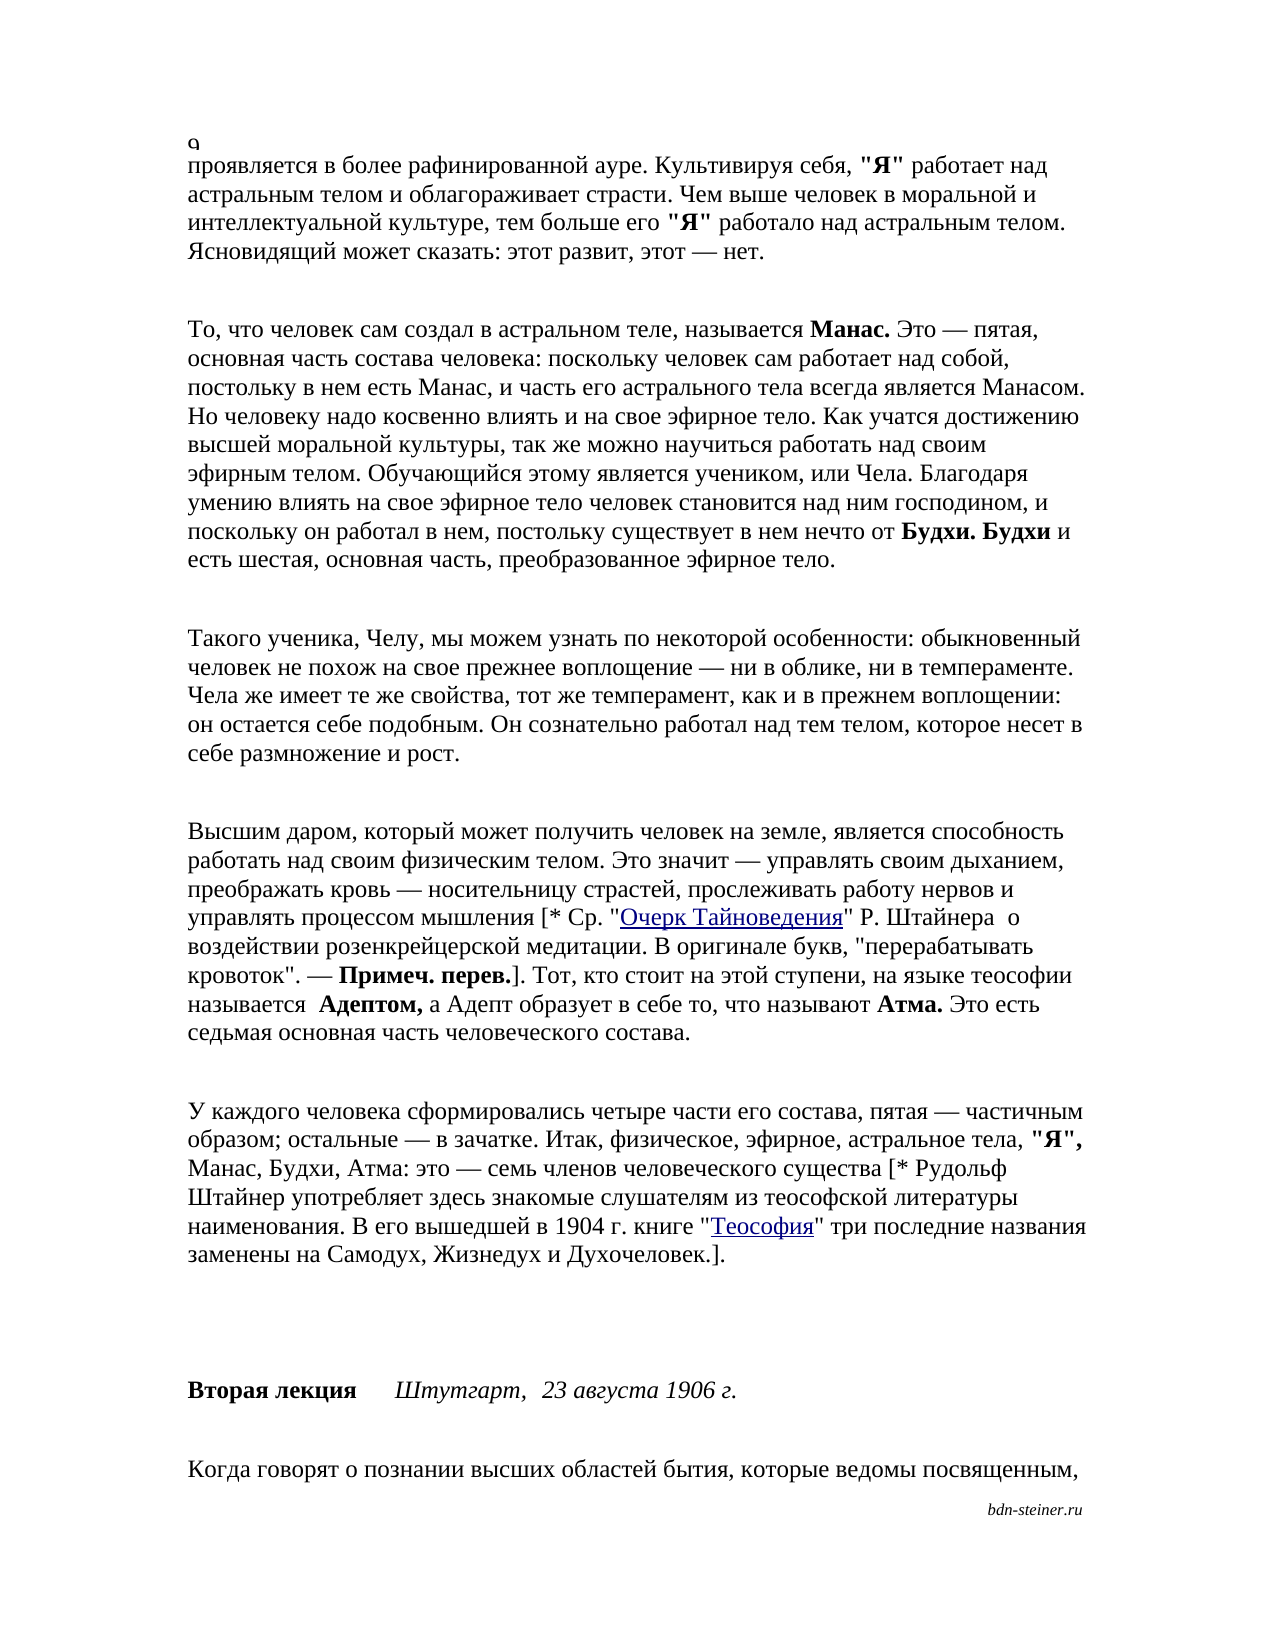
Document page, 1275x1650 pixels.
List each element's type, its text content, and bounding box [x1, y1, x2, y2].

text Такого ученика, Челу, мы можем узнать по некоторой особенности: обыкновенный человек не похож на свое прежнее воплощение — ни в облике, ни в темпераменте. Чела же имеет те же свойства, тот же темперамент, как и в прежнем воплощении: он остается себе подобным. Он сознательно работал над тем телом, которое несет в себе размножение и рост. [187, 623, 1087, 767]
text Вторая лекция Штутгарт, 23 августа 1906 г. [187, 1375, 1087, 1404]
text Высшим даром, который может получить человек на земле, является способность работать над своим физическим телом. Это значит — управлять своим дыханием, преображать кровь — носительницу страстей, прослеживать работу нервов и управлять процессом мышления [* Ср. "Очерк Тайноведения" Р. Штайнера о воздействии розенкрейцерской медитации. В оригинале букв, "перерабатывать кровоток". — Примеч. перев.]. Тот, кто стоит на этой ступени, на языке теософии называется Адептом, а Адепт образует в себе то, что называют Атма. Это есть седьмая основная часть человеческого состава. [187, 816, 1087, 1046]
text То, что человек сам создал в астральном теле, называется Манас. Это — пятая, основная часть состава человека: поскольку человек сам работает над собой, постольку в нем есть Манас, и часть его астрального тела всегда является Манасом. Но человеку надо косвенно влиять и на свое эфирное тело. Как учатся достижению высшей моральной культуры, так же можно научиться работать над своим эфирным телом. Обучающийся этому является учеником, или Чела. Благодаря умению влиять на свое эфирное тело человек становится над ним господином, и поскольку он работал в нем, постольку существует в нем нечто от Будхи. Будхи и есть шестая, основная часть, преобразованное эфирное тело. [187, 314, 1087, 573]
text проявляется в более рафинированной ауре. Культивируя себя, "Я" работает над астральным телом и облагораживает страсти. Чем выше человек в моральной и интеллектуальной культуре, тем больше его "Я" работало над астральным телом. Ясновидящий может сказать: этот развит, этот — нет. [187, 150, 1087, 265]
text У каждого человека сформировались четыре части его состава, пятая — частичным образом; остальные — в зачатке. Итак, физическое, эфирное, астральное тела, "Я", Манас, Будхи, Атма: это — семь членов человеческого существа [* Рудольф Штайнер употребляет здесь знакомые слушателям из теософской литературы наименования. В его вышедшей в 1904 г. книге "Теософия" три последние названия заменены на Самодух, Жизнедух и Духочеловек.]. [187, 1096, 1087, 1268]
text Когда говорят о познании высших областей бытия, которые ведомы посвященным, [187, 1454, 1087, 1482]
